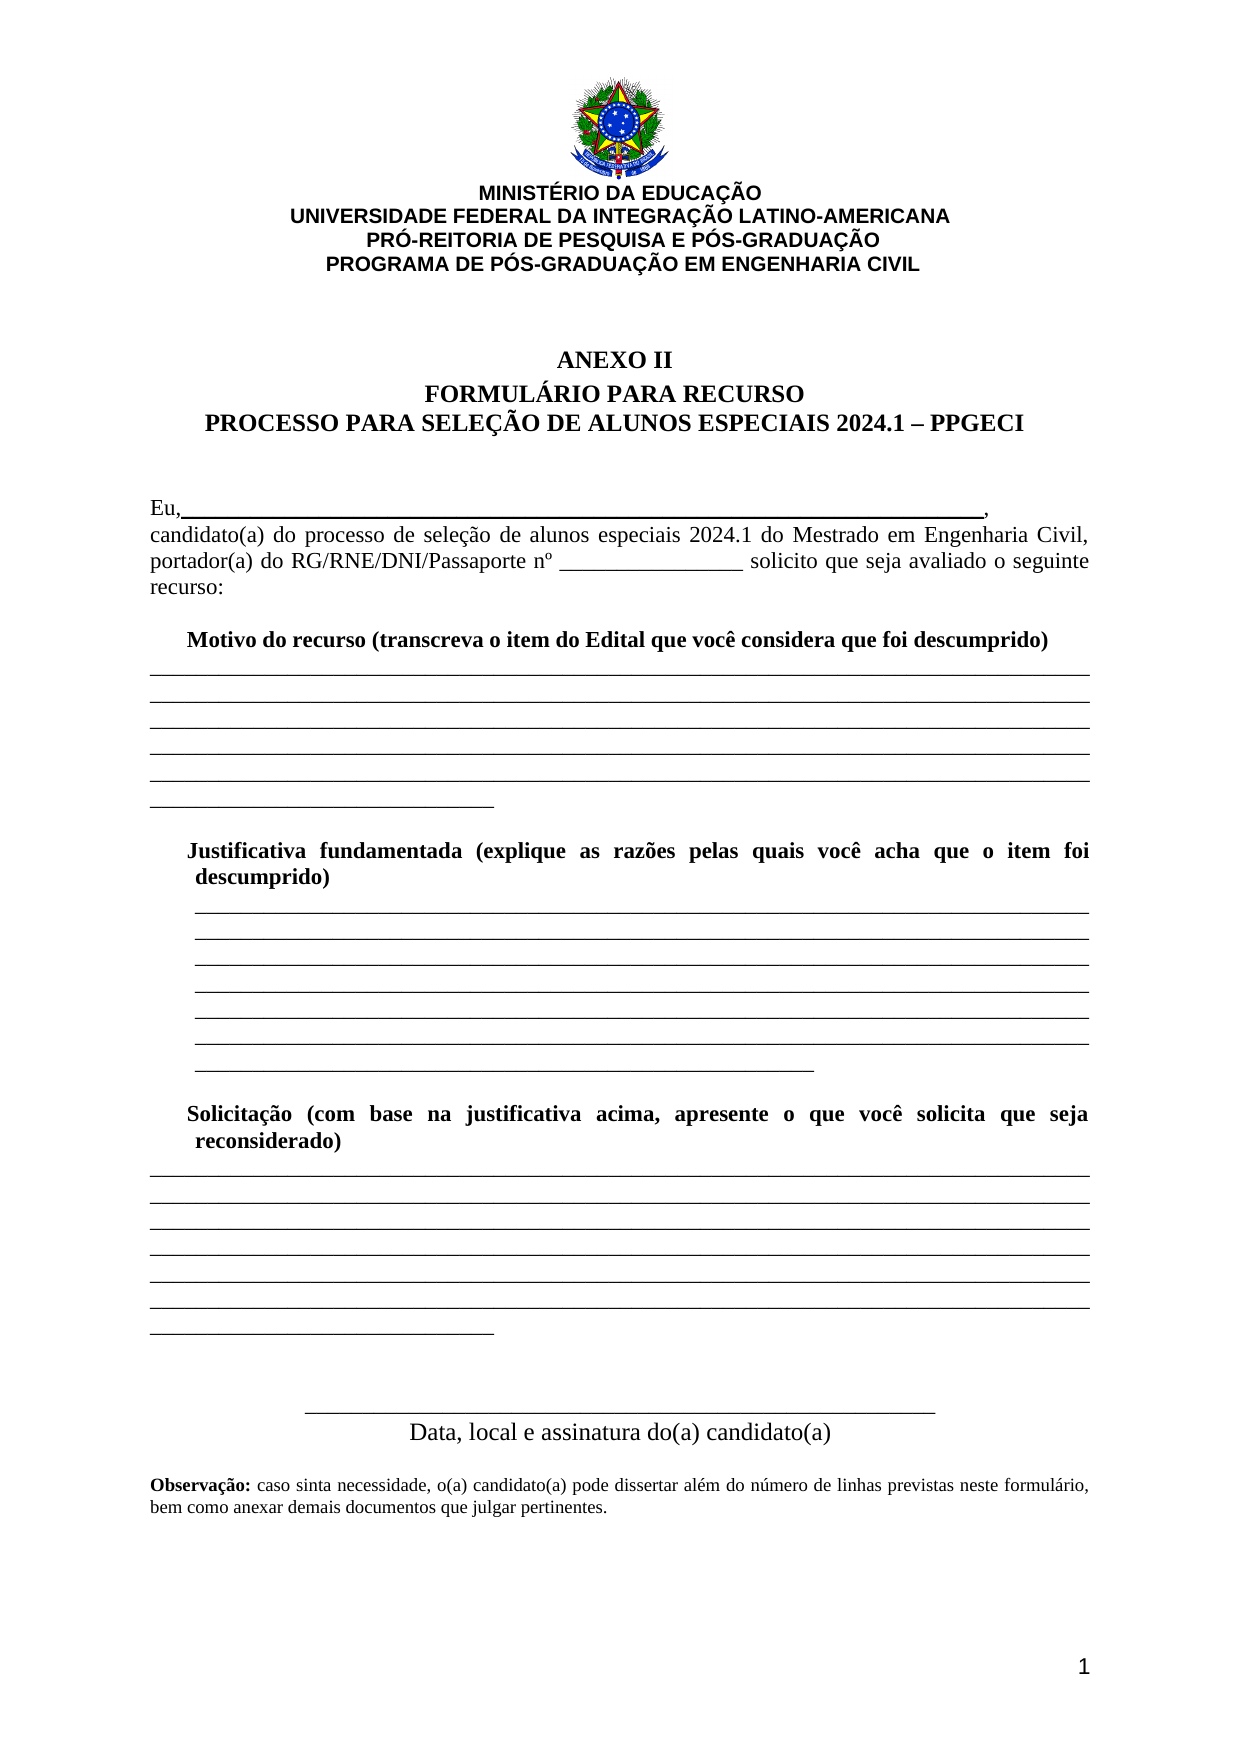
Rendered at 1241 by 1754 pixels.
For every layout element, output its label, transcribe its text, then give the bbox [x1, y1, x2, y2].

text ANEXO II [150, 345, 1079, 374]
text __________________________________________________________________________________ [150, 1204, 1090, 1229]
text __________________________________________________________________________________ [150, 1153, 1090, 1176]
text __________________________________________________________________________________ [150, 729, 1090, 754]
text __________________________________________________________________________________ [150, 703, 1090, 728]
list Solicitação (com base na justificativa acima, apresente o que você solicita que seja reconsiderado) [150, 1101, 1090, 1153]
text __________________________________________________________________________________ [150, 1256, 1090, 1282]
text __________________________________________________________________________________ [150, 1230, 1090, 1255]
text __________________________________________________________________________________ [150, 676, 1090, 702]
text ______________________________ [150, 782, 1090, 811]
text ______________________________ [150, 1309, 1090, 1338]
text __________________________________________________________________________________ [150, 1283, 1090, 1308]
text __________________________________________________________________________________ [150, 1177, 1090, 1203]
text Data, local e assinatura do(a) candidato(a) [150, 1417, 1090, 1446]
text PROCESSO PARA SELEÇÃO DE ALUNOS ESPECIAIS 2024.1 – PPGECI [150, 408, 1079, 437]
list Justificativa fundamentada (explique as razões pelas quais você acha que o item foi descumprido) __________________________________________________________________________________________________________________________________________________________________________________________________________________________________________________________________________________________________________________________________________________________________________________________________________________________________________________________________________________________________________________________________________ [150, 837, 1090, 1074]
list Motivo do recurso (transcreva o item do Edital que você considera que foi descumprido) [150, 626, 1090, 652]
text Observação: caso sinta necessidade, o(a) candidato(a) pode dissertar além do número de linhas previstas neste formulário, bem como anexar demais documentos que julgar pertinentes. [150, 1474, 1090, 1517]
text Eu,______________________________________________________________________, candidato(a) do processo de seleção de alunos especiais 2024.1 do Mestrado em Engenharia Civil, portador(a) do RG/RNE/DNI/Passaporte nº ________________ solicito que seja avaliado o seguinte recurso: [150, 494, 1090, 600]
picture [567, 75, 673, 181]
text FORMULÁRIO PARA RECURSO [150, 379, 1079, 408]
text _______________________________________________________ [150, 1390, 1090, 1417]
text __________________________________________________________________________________ [150, 755, 1090, 781]
text __________________________________________________________________________________ [150, 652, 1090, 675]
